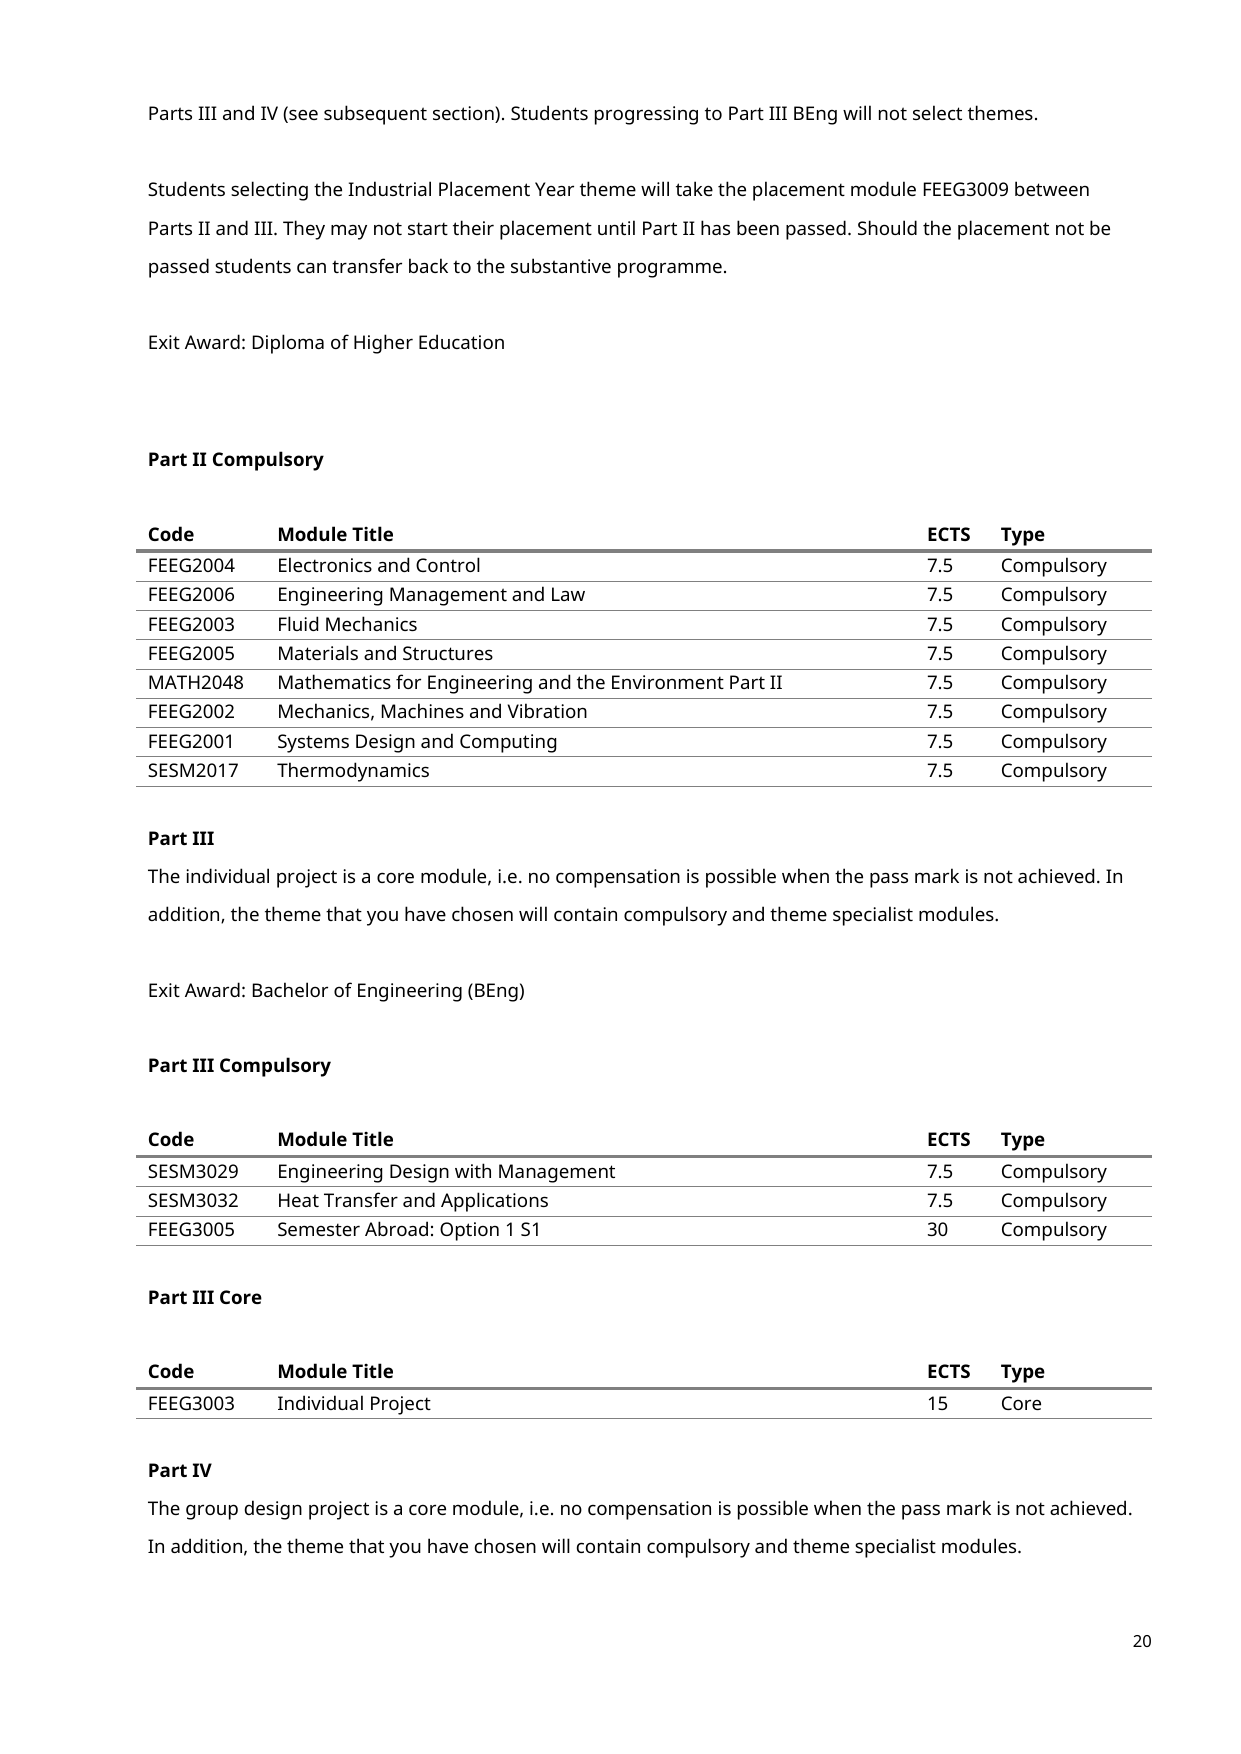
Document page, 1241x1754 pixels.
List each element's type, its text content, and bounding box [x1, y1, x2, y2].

table_cell 15 [916, 1390, 989, 1418]
table_cell Compulsory [989, 1187, 1152, 1216]
table_cell SESM2017 [136, 757, 266, 786]
table_cell 7.5 [916, 553, 989, 581]
table_cell Part III The individual project is a core module, i.e. no compensation is possible when the pass mark is not achieved. In addition, the theme that you have chosen will contain compulsory and theme specialist modules. Exit Award: Bachelor of Engineering (BEng) [136, 787, 1152, 1014]
table_cell ECTS [916, 1359, 989, 1387]
table_cell Systems Design and Computing [266, 728, 916, 756]
table_cell 7.5 [916, 1158, 989, 1186]
table_cell Compulsory [989, 640, 1152, 668]
table_cell SESM3032 [136, 1187, 266, 1216]
table_cell Thermodynamics [266, 757, 916, 786]
table_cell Compulsory [989, 699, 1152, 727]
table_cell Fluid Mechanics [266, 611, 916, 639]
table_cell Compulsory [989, 553, 1152, 581]
table_cell Module Title [266, 521, 916, 549]
table_cell Semester Abroad: Option 1 S1 [266, 1217, 916, 1245]
table_cell FEEG3005 [136, 1217, 266, 1245]
table_cell FEEG2001 [136, 728, 266, 756]
table_cell SESM3029 [136, 1158, 266, 1186]
table_cell Compulsory [989, 670, 1152, 698]
table_cell Materials and Structures [266, 640, 916, 668]
table_cell Engineering Management and Law [266, 582, 916, 610]
table_cell Mathematics for Engineering and the Environment Part II [266, 670, 916, 698]
table_cell Code [136, 1127, 266, 1155]
table_cell Electronics and Control [266, 553, 916, 581]
table_cell FEEG2002 [136, 699, 266, 727]
table_cell 7.5 [916, 670, 989, 698]
table_cell Type [989, 521, 1152, 549]
table_cell Module Title [266, 1359, 916, 1387]
table_cell Parts III and IV (see subsequent section). Students progressing to Part III BEng will not select themes. Students selecting the Industrial Placement Year theme will take the placement module FEEG3009 between Parts II and III. They may not start their placement until Part II has been passed. Should the placement not be passed students can transfer back to the substantive programme. Exit Award: Diploma of Higher Education [136, 99, 1152, 408]
table_cell 7.5 [916, 582, 989, 610]
table_cell 7.5 [916, 1187, 989, 1216]
table_cell Part III Compulsory [136, 1014, 1152, 1127]
table_cell Compulsory [989, 582, 1152, 610]
table_cell Code [136, 521, 266, 549]
table_cell Module Title [266, 1127, 916, 1155]
table_cell FEEG2004 [136, 553, 266, 581]
table_cell Part II Compulsory [136, 408, 1152, 521]
table_cell FEEG2006 [136, 582, 266, 610]
table_cell 30 [916, 1217, 989, 1245]
table_cell Compulsory [989, 611, 1152, 639]
table_cell Compulsory [989, 728, 1152, 756]
table_cell Heat Transfer and Applications [266, 1187, 916, 1216]
table_cell Compulsory [989, 1158, 1152, 1186]
table_cell Type [989, 1359, 1152, 1387]
table_cell FEEG2003 [136, 611, 266, 639]
table_cell ECTS [916, 521, 989, 549]
table_cell 7.5 [916, 611, 989, 639]
table_cell Part III Core [136, 1246, 1152, 1358]
table_cell 7.5 [916, 640, 989, 668]
table_cell 7.5 [916, 699, 989, 727]
table_cell 7.5 [916, 757, 989, 786]
table_cell FEEG2005 [136, 640, 266, 668]
table_cell MATH2048 [136, 670, 266, 698]
table_cell Compulsory [989, 1217, 1152, 1245]
table_cell Part IV The group design project is a core module, i.e. no compensation is possible when the pass mark is not achieved. In addition, the theme that you have chosen will contain compulsory and theme specialist modules. [136, 1419, 1152, 1598]
table_cell ECTS [916, 1127, 989, 1155]
table_cell Core [989, 1390, 1152, 1418]
table_cell Type [989, 1127, 1152, 1155]
table_cell Engineering Design with Management [266, 1158, 916, 1186]
table_cell FEEG3003 [136, 1390, 266, 1418]
table_cell Mechanics, Machines and Vibration [266, 699, 916, 727]
table_cell Compulsory [989, 757, 1152, 786]
table_cell Code [136, 1359, 266, 1387]
table_cell 7.5 [916, 728, 989, 756]
table_cell Individual Project [266, 1390, 916, 1418]
